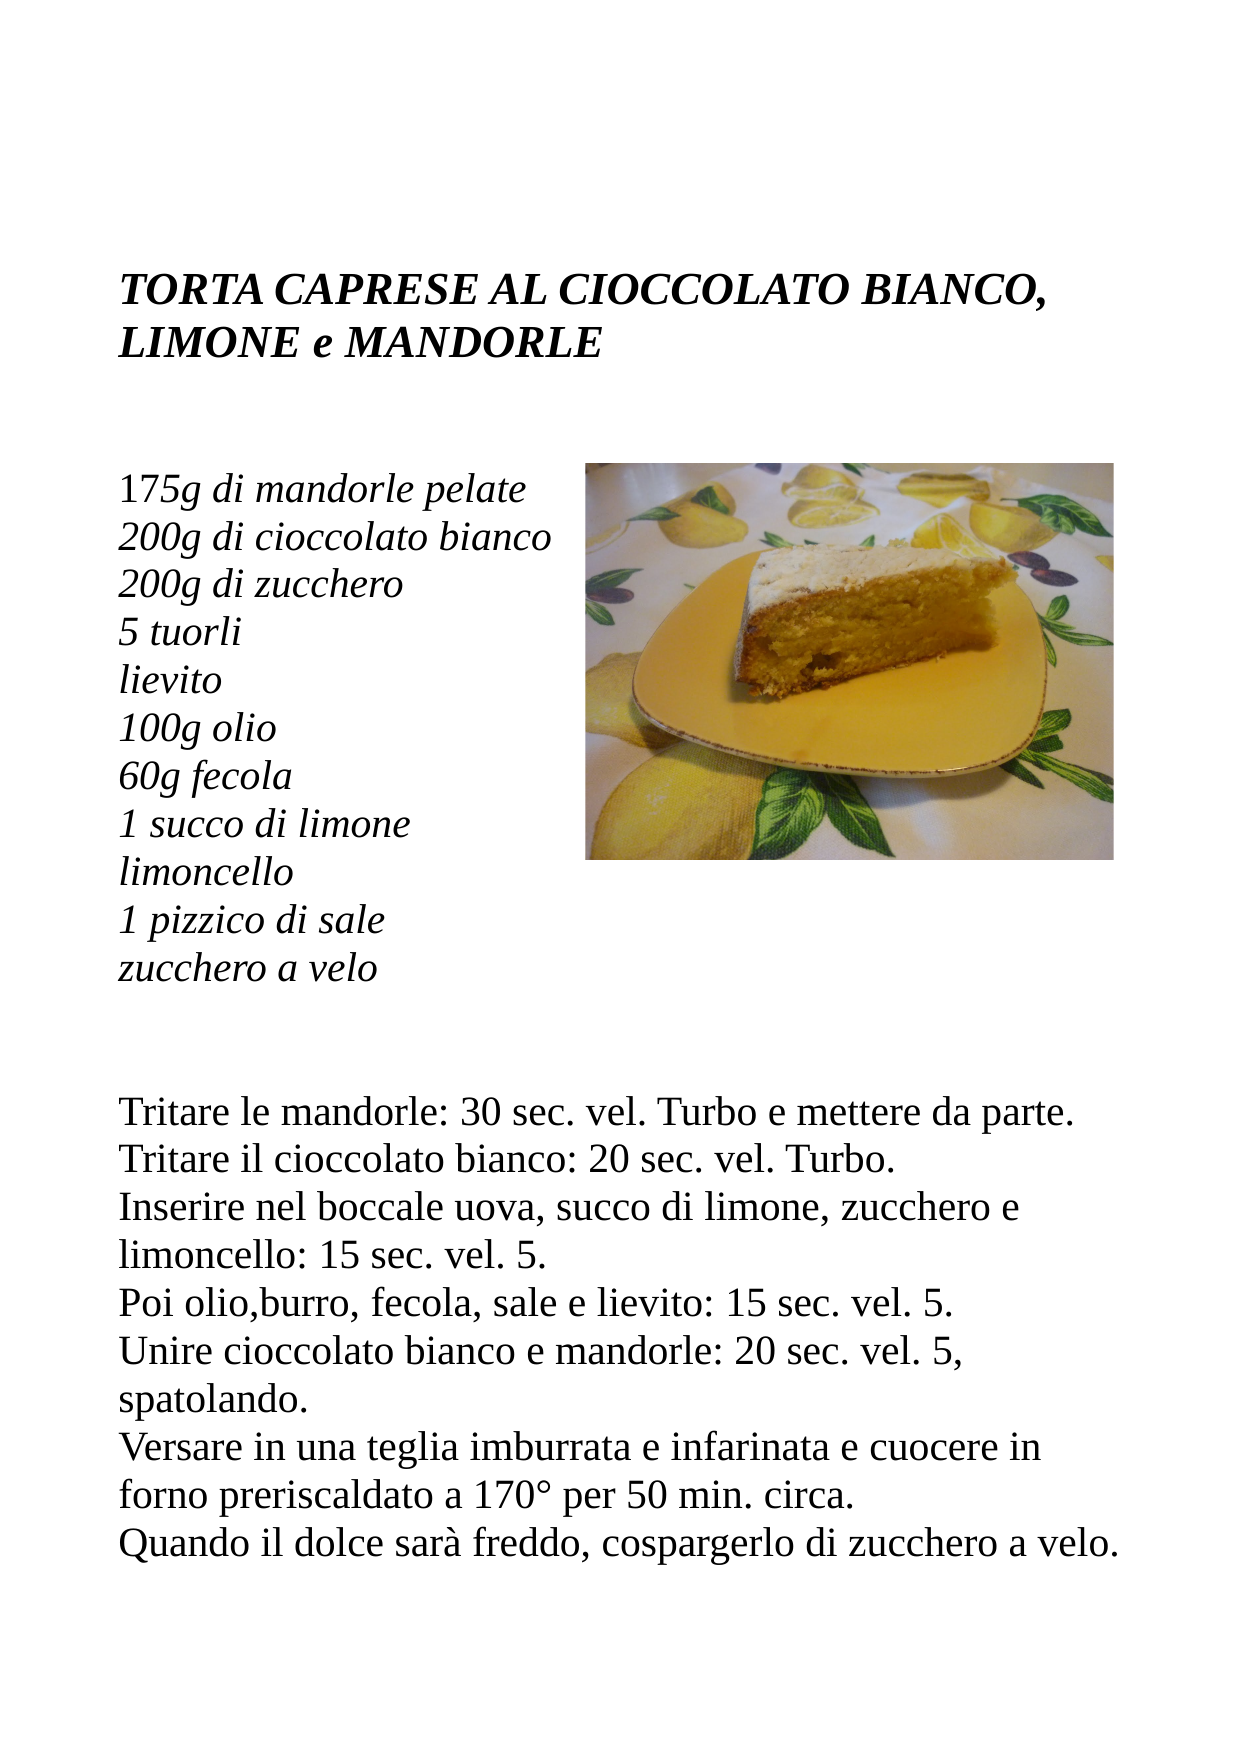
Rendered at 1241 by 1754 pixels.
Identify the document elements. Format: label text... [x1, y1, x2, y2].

text TORTA CAPRESE AL CIOCCOLATO BIANCO, LIMONE e MANDORLE [118, 262, 1122, 367]
text 175g di mandorle pelate 200g di cioccolato bianco 200g di zucchero 5 tuorli lievito 100g olio 60g fecola 1 succo di limone limoncello 1 pizzico di sale zucchero a velo [118, 367, 1122, 990]
text Tritare le mandorle: 30 sec. vel. Turbo e mettere da parte. Tritare il cioccolato bianco: 20 sec. vel. Turbo. Inserire nel boccale uova, succo di limone, zucchero e limoncello: 15 sec. vel. 5. Poi olio,burro, fecola, sale e lievito: 15 sec. vel. 5. Unire cioccolato bianco e mandorle: 20 sec. vel. 5, spatolando. Versare in una teglia imburrata e infarinata e cuocere in forno preriscaldato a 170° per 50 min. circa. Quando il dolce sarà freddo, cospargerlo di zucchero a velo. [118, 1086, 1122, 1565]
picture [585, 463, 1114, 860]
